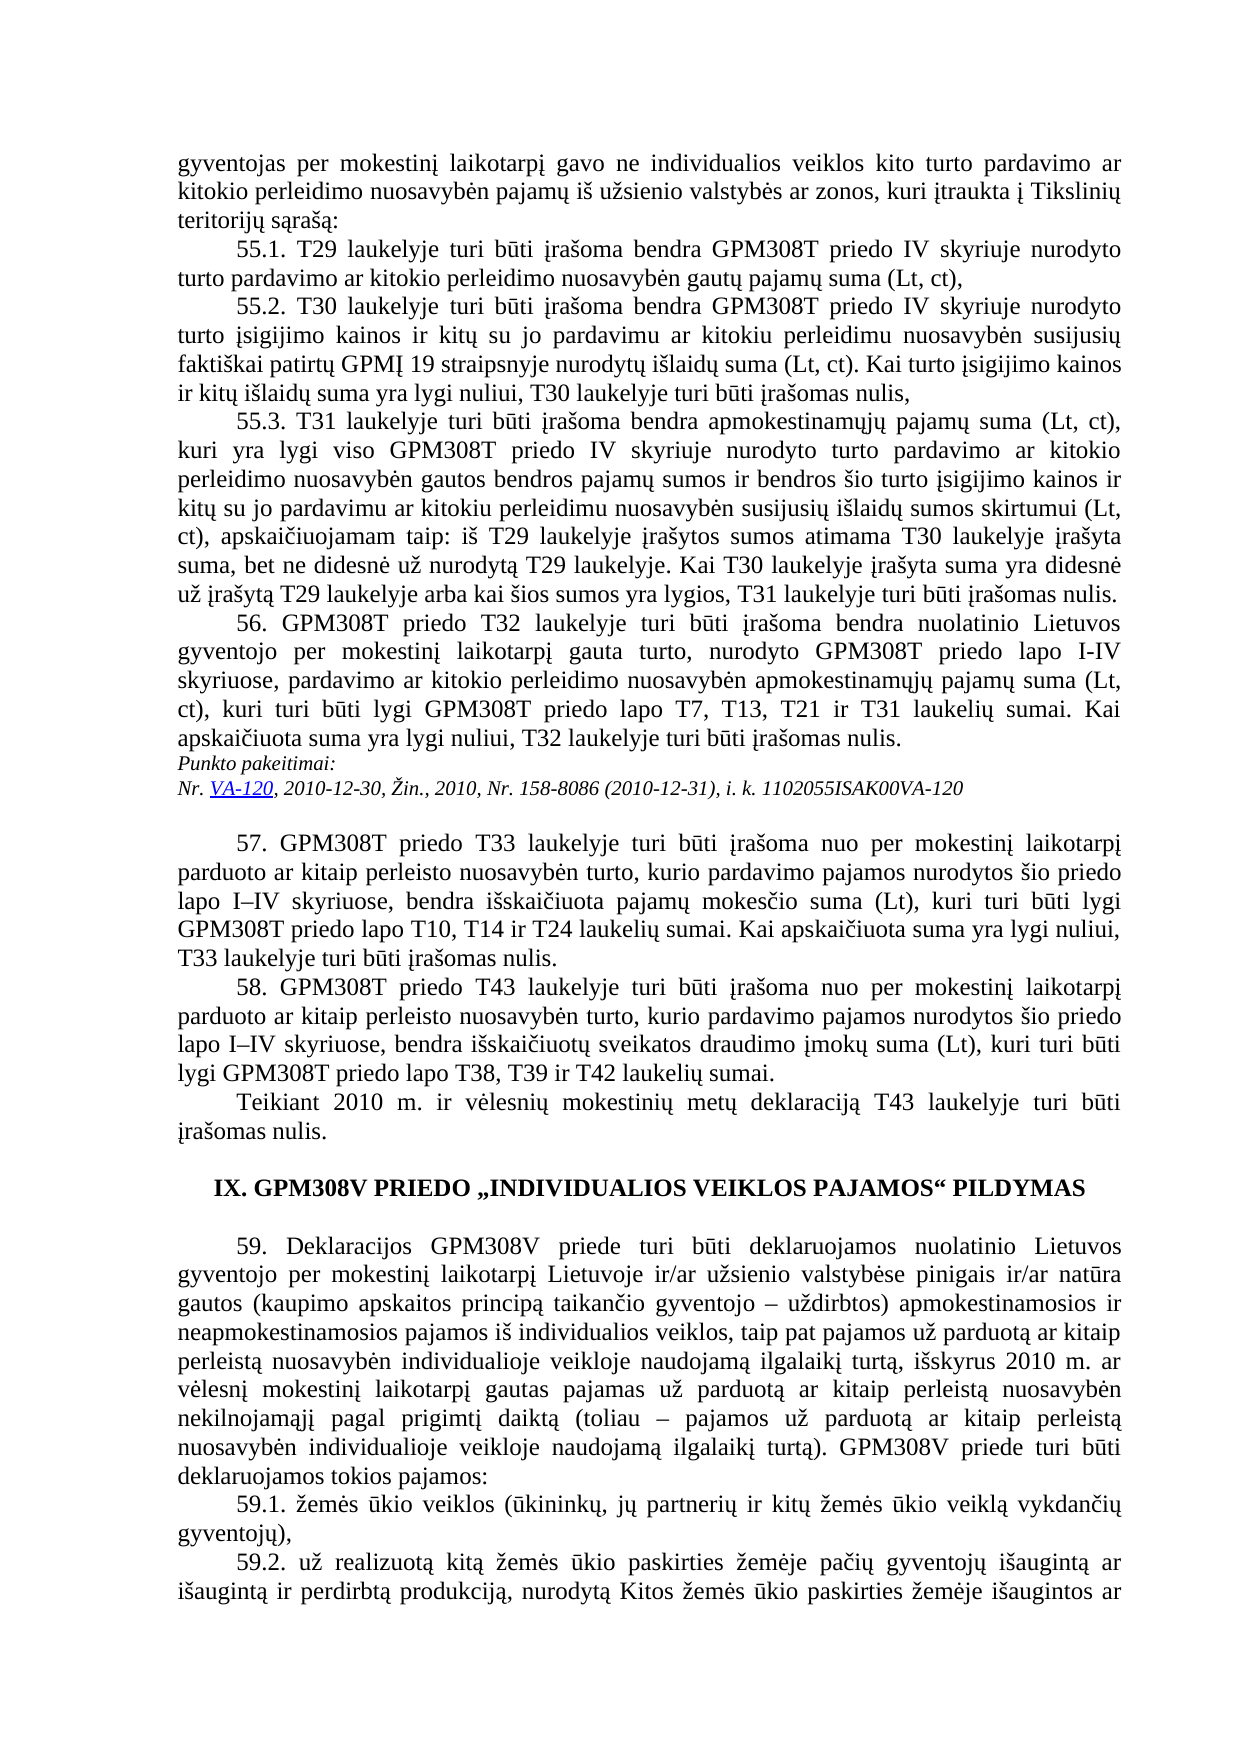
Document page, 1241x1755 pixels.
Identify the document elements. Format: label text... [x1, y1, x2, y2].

text 55.2. T30 laukelyje turi būti įrašoma bendra GPM308T priedo IV skyriuje nurodyto turto įsigijimo kainos ir kitų su jo pardavimu ar kitokiu perleidimu nuosavybėn susijusių faktiškai patirtų GPMĮ 19 straipsnyje nurodytų išlaidų suma (Lt, ct). Kai turto įsigijimo kainos ir kitų išlaidų suma yra lygi nuliui, T30 laukelyje turi būti įrašomas nulis, [177, 291, 1122, 406]
text 55.3. T31 laukelyje turi būti įrašoma bendra apmokestinamųjų pajamų suma (Lt, ct), kuri yra lygi viso GPM308T priedo IV skyriuje nurodyto turto pardavimo ar kitokio perleidimo nuosavybėn gautos bendros pajamų sumos ir bendros šio turto įsigijimo kainos ir kitų su jo pardavimu ar kitokiu perleidimu nuosavybėn susijusių išlaidų sumos skirtumui (Lt, ct), apskaičiuojamam taip: iš T29 laukelyje įrašytos sumos atimama T30 laukelyje įrašyta suma, bet ne didesnė už nurodytą T29 laukelyje. Kai T30 laukelyje įrašyta suma yra didesnė už įrašytą T29 laukelyje arba kai šios sumos yra lygios, T31 laukelyje turi būti įrašomas nulis. [177, 406, 1122, 608]
text 58. GPM308T priedo T43 laukelyje turi būti įrašoma nuo per mokestinį laikotarpį parduoto ar kitaip perleisto nuosavybėn turto, kurio pardavimo pajamos nurodytos šio priedo lapo I–IV skyriuose, bendra išskaičiuotų sveikatos draudimo įmokų suma (Lt), kuri turi būti lygi GPM308T priedo lapo T38, T39 ir T42 laukelių sumai. [177, 972, 1122, 1087]
text 59.2. už realizuotą kitą žemės ūkio paskirties žemėje pačių gyventojų išaugintą ar išaugintą ir perdirbtą produkciją, nurodytą Kitos žemės ūkio paskirties žemėje išaugintos ar [177, 1547, 1122, 1604]
text 59. Deklaracijos GPM308V priede turi būti deklaruojamos nuolatinio Lietuvos gyventojo per mokestinį laikotarpį Lietuvoje ir/ar užsienio valstybėse pinigais ir/ar natūra gautos (kaupimo apskaitos principą taikančio gyventojo – uždirbtos) apmokestinamosios ir neapmokestinamosios pajamos iš individualios veiklos, taip pat pajamos už parduotą ar kitaip perleistą nuosavybėn individualioje veikloje naudojamą ilgalaikį turtą, išskyrus 2010 m. ar vėlesnį mokestinį laikotarpį gautas pajamas už parduotą ar kitaip perleistą nuosavybėn nekilnojamąjį pagal prigimtį daiktą (toliau – pajamos už parduotą ar kitaip perleistą nuosavybėn individualioje veikloje naudojamą ilgalaikį turtą). GPM308V priede turi būti deklaruojamos tokios pajamos: [177, 1231, 1122, 1489]
text Punkto pakeitimai: [177, 751, 1122, 775]
text IX. GPM308V PRIEDO „INDIVIDUALIOS VEIKLOS PAJAMOS“ PILDYMAS [177, 1173, 1122, 1202]
text 55.1. T29 laukelyje turi būti įrašoma bendra GPM308T priedo IV skyriuje nurodyto turto pardavimo ar kitokio perleidimo nuosavybėn gautų pajamų suma (Lt, ct), [177, 234, 1122, 291]
text 56. GPM308T priedo T32 laukelyje turi būti įrašoma bendra nuolatinio Lietuvos gyventojo per mokestinį laikotarpį gauta turto, nurodyto GPM308T priedo lapo I-IV skyriuose, pardavimo ar kitokio perleidimo nuosavybėn apmokestinamųjų pajamų suma (Lt, ct), kuri turi būti lygi GPM308T priedo lapo T7, T13, T21 ir T31 laukelių sumai. Kai apskaičiuota suma yra lygi nuliui, T32 laukelyje turi būti įrašomas nulis. [177, 608, 1122, 751]
text Teikiant 2010 m. ir vėlesnių mokestinių metų deklaraciją T43 laukelyje turi būti įrašomas nulis. [177, 1087, 1122, 1144]
text 57. GPM308T priedo T33 laukelyje turi būti įrašoma nuo per mokestinį laikotarpį parduoto ar kitaip perleisto nuosavybėn turto, kurio pardavimo pajamos nurodytos šio priedo lapo I–IV skyriuose, bendra išskaičiuota pajamų mokesčio suma (Lt), kuri turi būti lygi GPM308T priedo lapo T10, T14 ir T24 laukelių sumai. Kai apskaičiuota suma yra lygi nuliui, T33 laukelyje turi būti įrašomas nulis. [177, 828, 1122, 972]
text 59.1. žemės ūkio veiklos (ūkininkų, jų partnerių ir kitų žemės ūkio veiklą vykdančių gyventojų), [177, 1489, 1122, 1547]
text gyventojas per mokestinį laikotarpį gavo ne individualios veiklos kito turto pardavimo ar kitokio perleidimo nuosavybėn pajamų iš užsienio valstybės ar zonos, kuri įtraukta į Tikslinių teritorijų sąrašą: [177, 148, 1122, 234]
text Nr. VA-120, 2010-12-30, Žin., 2010, Nr. 158-8086 (2010-12-31), i. k. 1102055ISAK00VA-120 [177, 775, 1122, 799]
